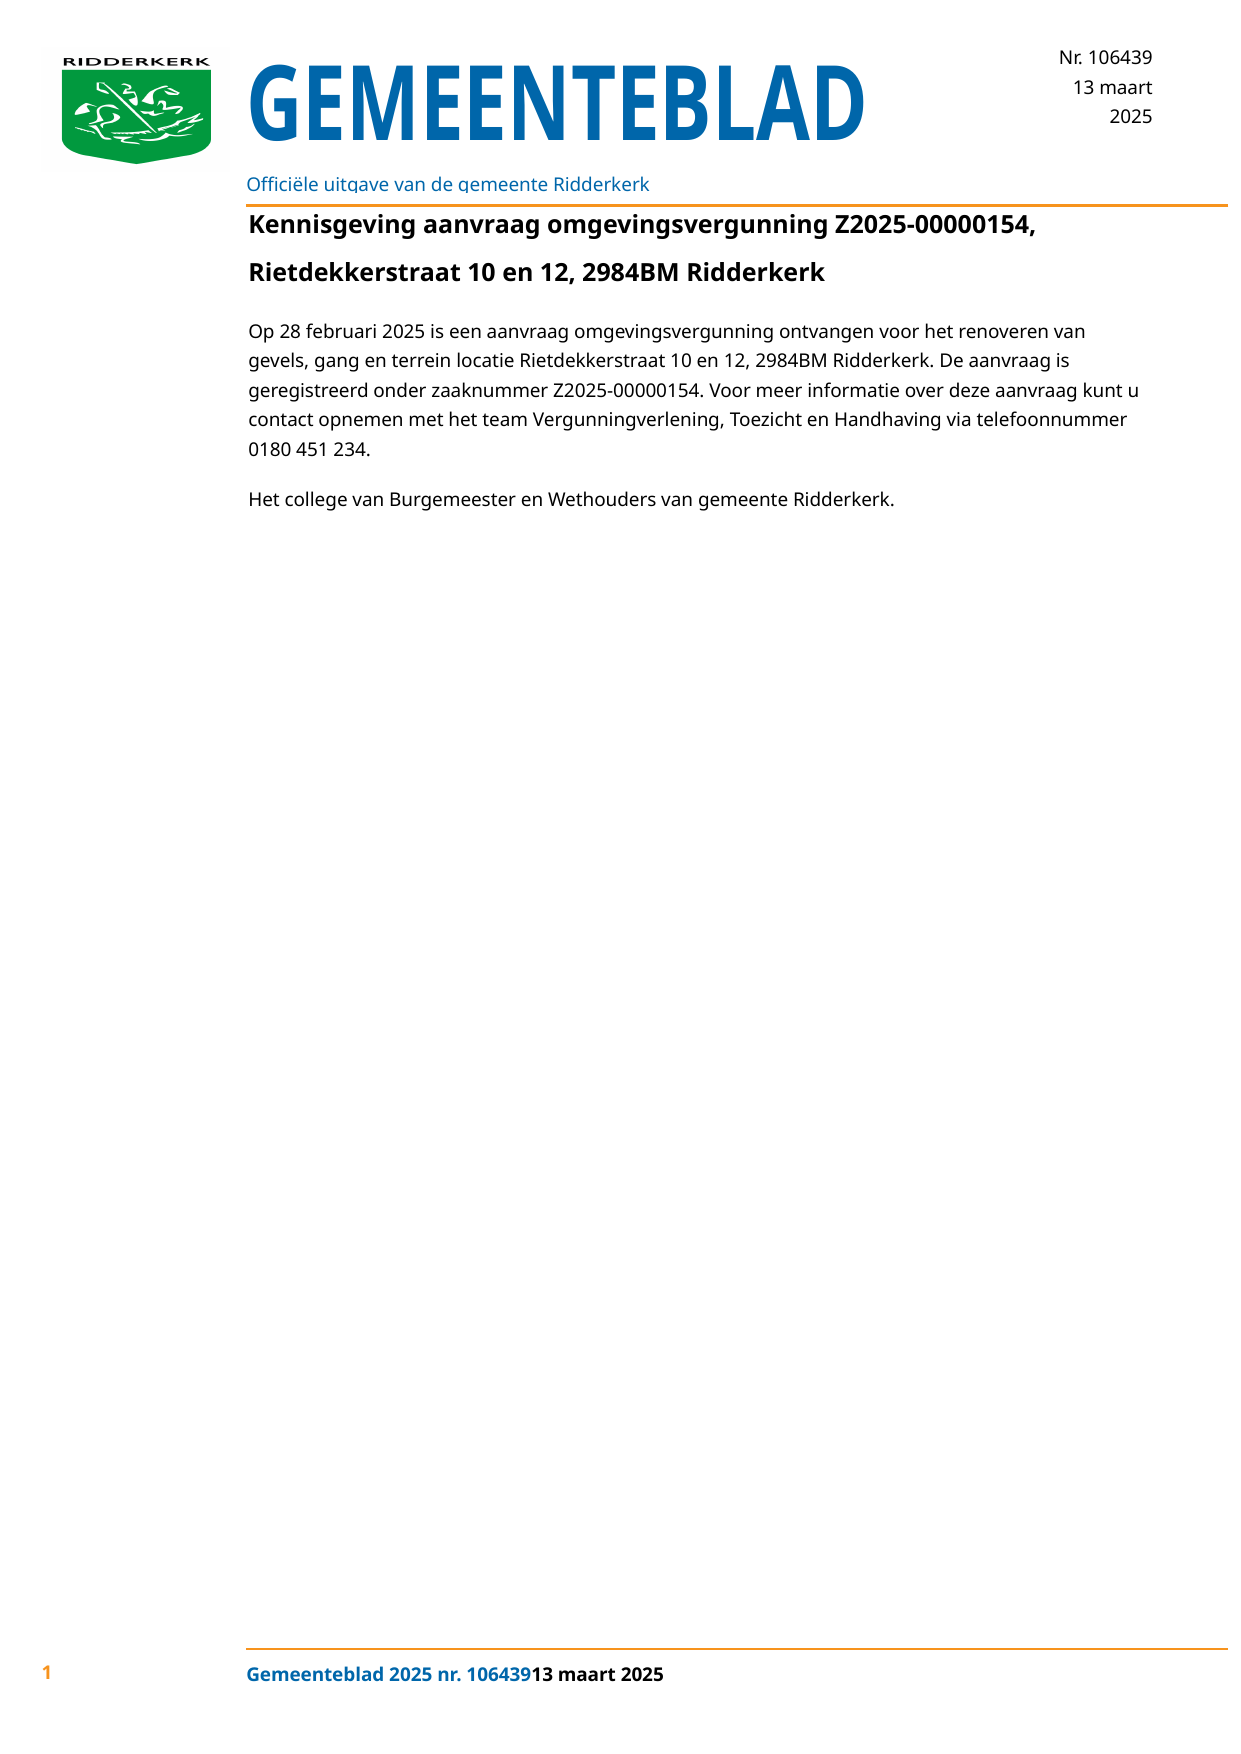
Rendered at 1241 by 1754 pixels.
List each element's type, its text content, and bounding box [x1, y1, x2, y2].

text Het college van Burgemeester en Wethouders van gemeente Ridderkerk. [248, 487, 1152, 512]
text Kennisgeving aanvraag omgevingsvergunning Z2025-00000154, Rietdekkerstraat 10 en 12, 2984BM Ridderkerk [248, 207, 1152, 288]
text Op 28 februari 2025 is een aanvraag omgevingsvergunning ontvangen voor het renoveren van gevels, gang en terrein locatie Rietdekkerstraat 10 en 12, 2984BM Ridderkerk. De aanvraag is geregistreerd onder zaaknummer Z2025-00000154. Voor meer informatie over deze aanvraag kunt u contact opnemen met het team Vergunningverlening, Toezicht en Handhaving via telefoonnummer 0180 451 234. [248, 318, 1152, 462]
picture [41, 47, 231, 172]
